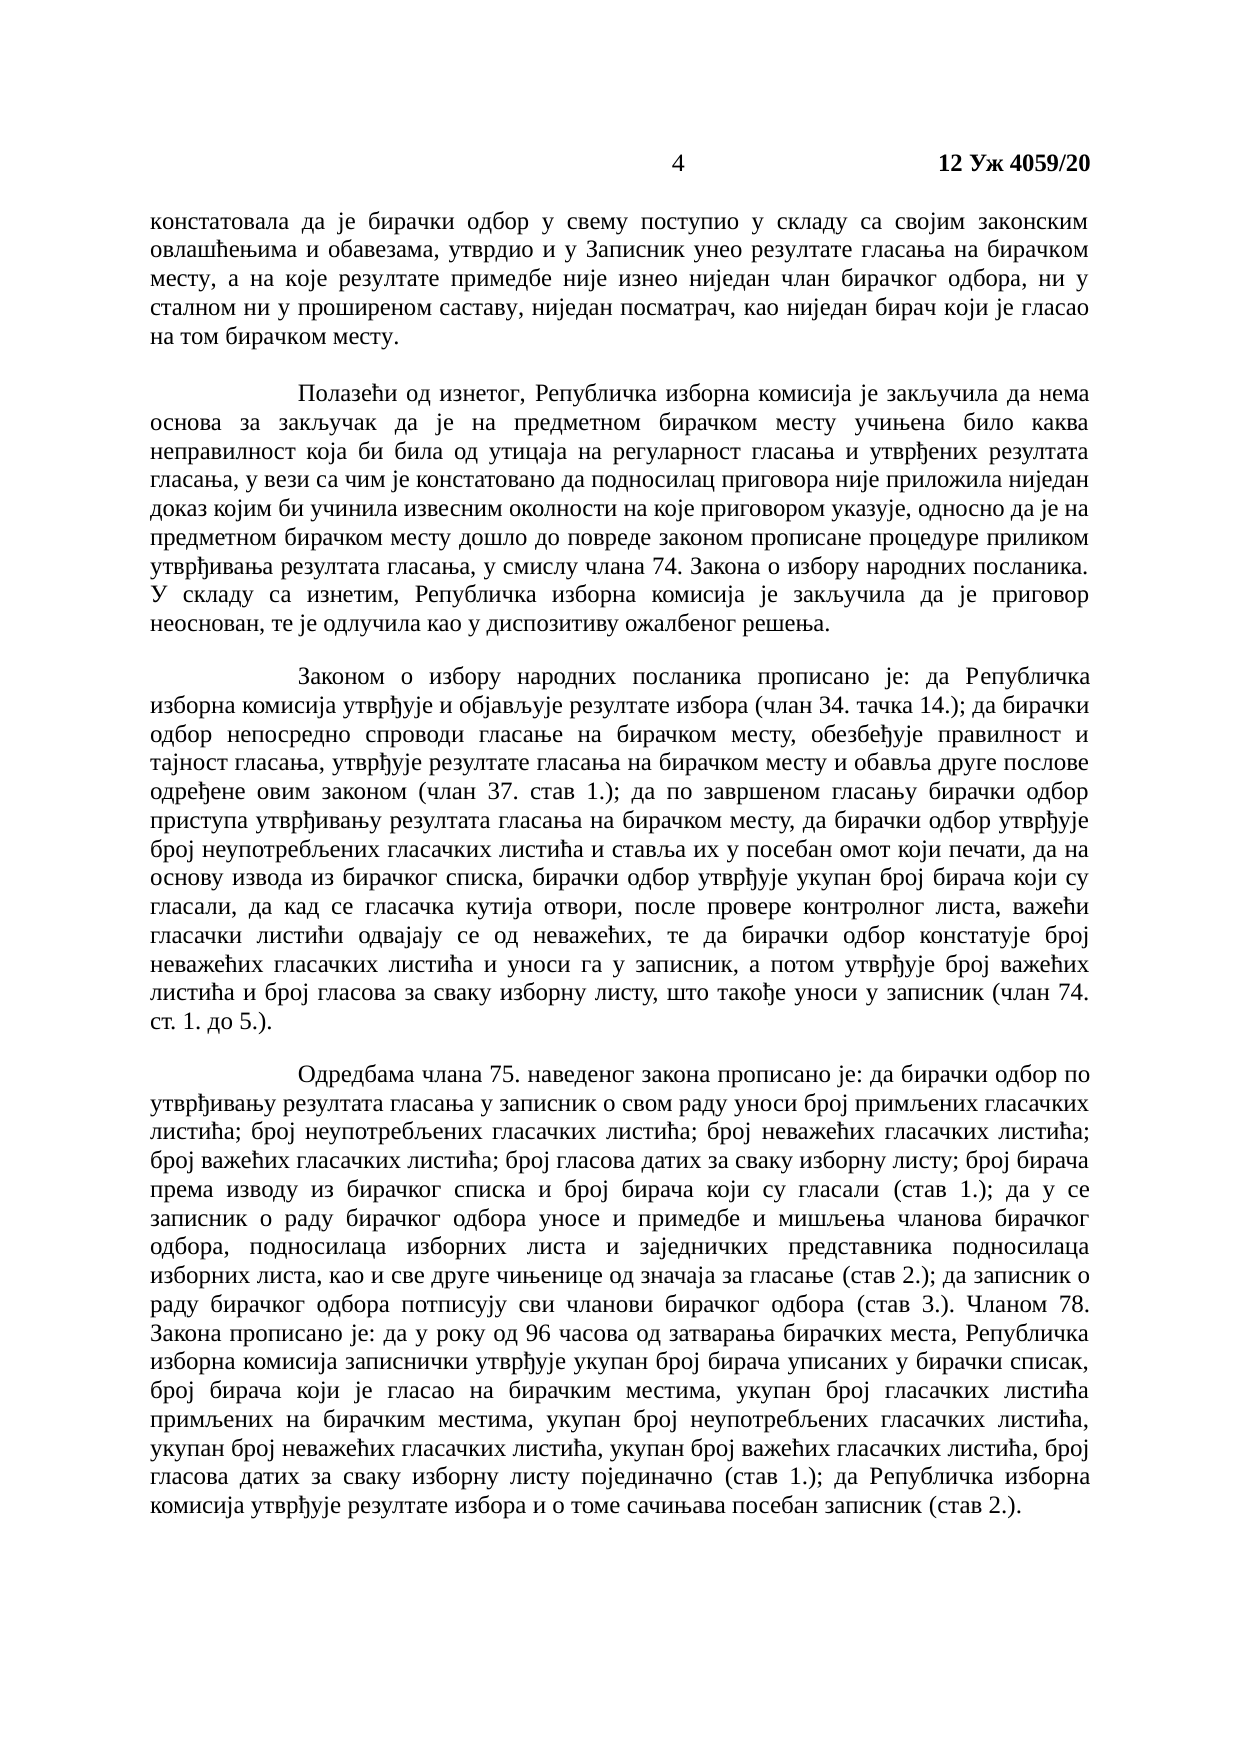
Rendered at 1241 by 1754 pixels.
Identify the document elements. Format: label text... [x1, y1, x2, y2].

text Одредбама члана 75. наведеног закона прописано је: да бирачки одбор по утврђивању резултата гласања у записник о свом раду уноси број примљених гласачких листића; број неупотребљених гласачких листића; број неважећих гласачких листића; број важећих гласачких листића; број гласова датих за сваку изборну листу; број бирача према изводу из бирачког списка и број бирача који су гласали (став 1.); да у се записник о раду бирачког одбора уносе и примедбе и мишљења чланова бирачког одбора, подносилаца изборних листа и заједничких представника подносилаца изборних листа, као и све друге чињенице од значаја за гласање (став 2.); да записник о раду бирачког одбора потписују сви чланови бирачког одбора (став 3.). Чланом 78. Закона прописано је: да у року од 96 часова од затварања бирачких места, Републичка изборна комисија записнички утврђује укупан број бирача уписаних у бирачки списак, број бирача који је гласао на бирачким местима, укупан број гласачких листића примљених на бирачким местима, укупан број неупотребљених гласачких листића, укупан број неважећих гласачких листића, укупан број важећих гласачких листића, број гласова датих за сваку изборну листу појединачно (став 1.); да Републичка изборна комисија утврђује резултате избора и о томе сачињава посебан записник (став 2.). [150, 1059, 1090, 1519]
text констатовала да је бирачки одбор у свему поступио у складу са својим законским овлашћењима и обавезама, утврдио и у Записник унео резултате гласања на бирачком месту, а на које резултате примедбе није изнео ниједан члан бирачког одбора, ни у сталном ни у проширеном саставу, ниједан посматрач, као ниједан бирач који је гласао на том бирачком месту. [150, 206, 1090, 349]
text Законом о избору народних посланика прописано је: да Републичка изборна комисија утврђује и објављује резултате избора (члан 34. тачка 14.); да бирачки одбор непосредно спроводи гласање на бирачком месту, обезбеђује правилност и тајност гласања, утврђује резултате гласања на бирачком месту и обавља друге послове одређене овим законом (члан 37. став 1.); да по завршеном гласању бирачки одбор приступа утврђивању резултата гласања на бирачком месту, да бирачки одбор утврђује број неупотребљених гласачких листића и ставља их у посебан омот који печати, да на основу извода из бирачког списка, бирачки одбор утврђује укупан број бирача који су гласали, да кад се гласачка кутија отвори, после провере контролног листа, важећи гласачки листићи одвајају се од неважећих, те да бирачки одбор констатује број неважећих гласачких листића и уноси га у записник, а потом утврђује број важећих листића и број гласова за сваку изборну листу, што такође уноси у записник (члан 74. ст. 1. до 5.). [150, 661, 1090, 1035]
text Полазећи од изнетог, Републичка изборна комисија је закључила да нема основа за закључак да је на предметном бирачком месту учињена било каква неправилност која би била од утицаја на регуларност гласања и утврђених резултата гласања, у вези са чим је констатовано да подносилац приговора није приложила ниједан доказ којим би учинила извесним околности на које приговором указује, односно да је на предметном бирачком месту дошло до повреде законом прописане процедуре приликом утврђивања резултата гласања, у смислу члана 74. Закона о избору народних посланика. У складу са изнетим, Републичка изборна комисија је закључила да је приговор неоснован, те је одлучила као у диспозитиву ожалбеног решења. [150, 378, 1090, 637]
